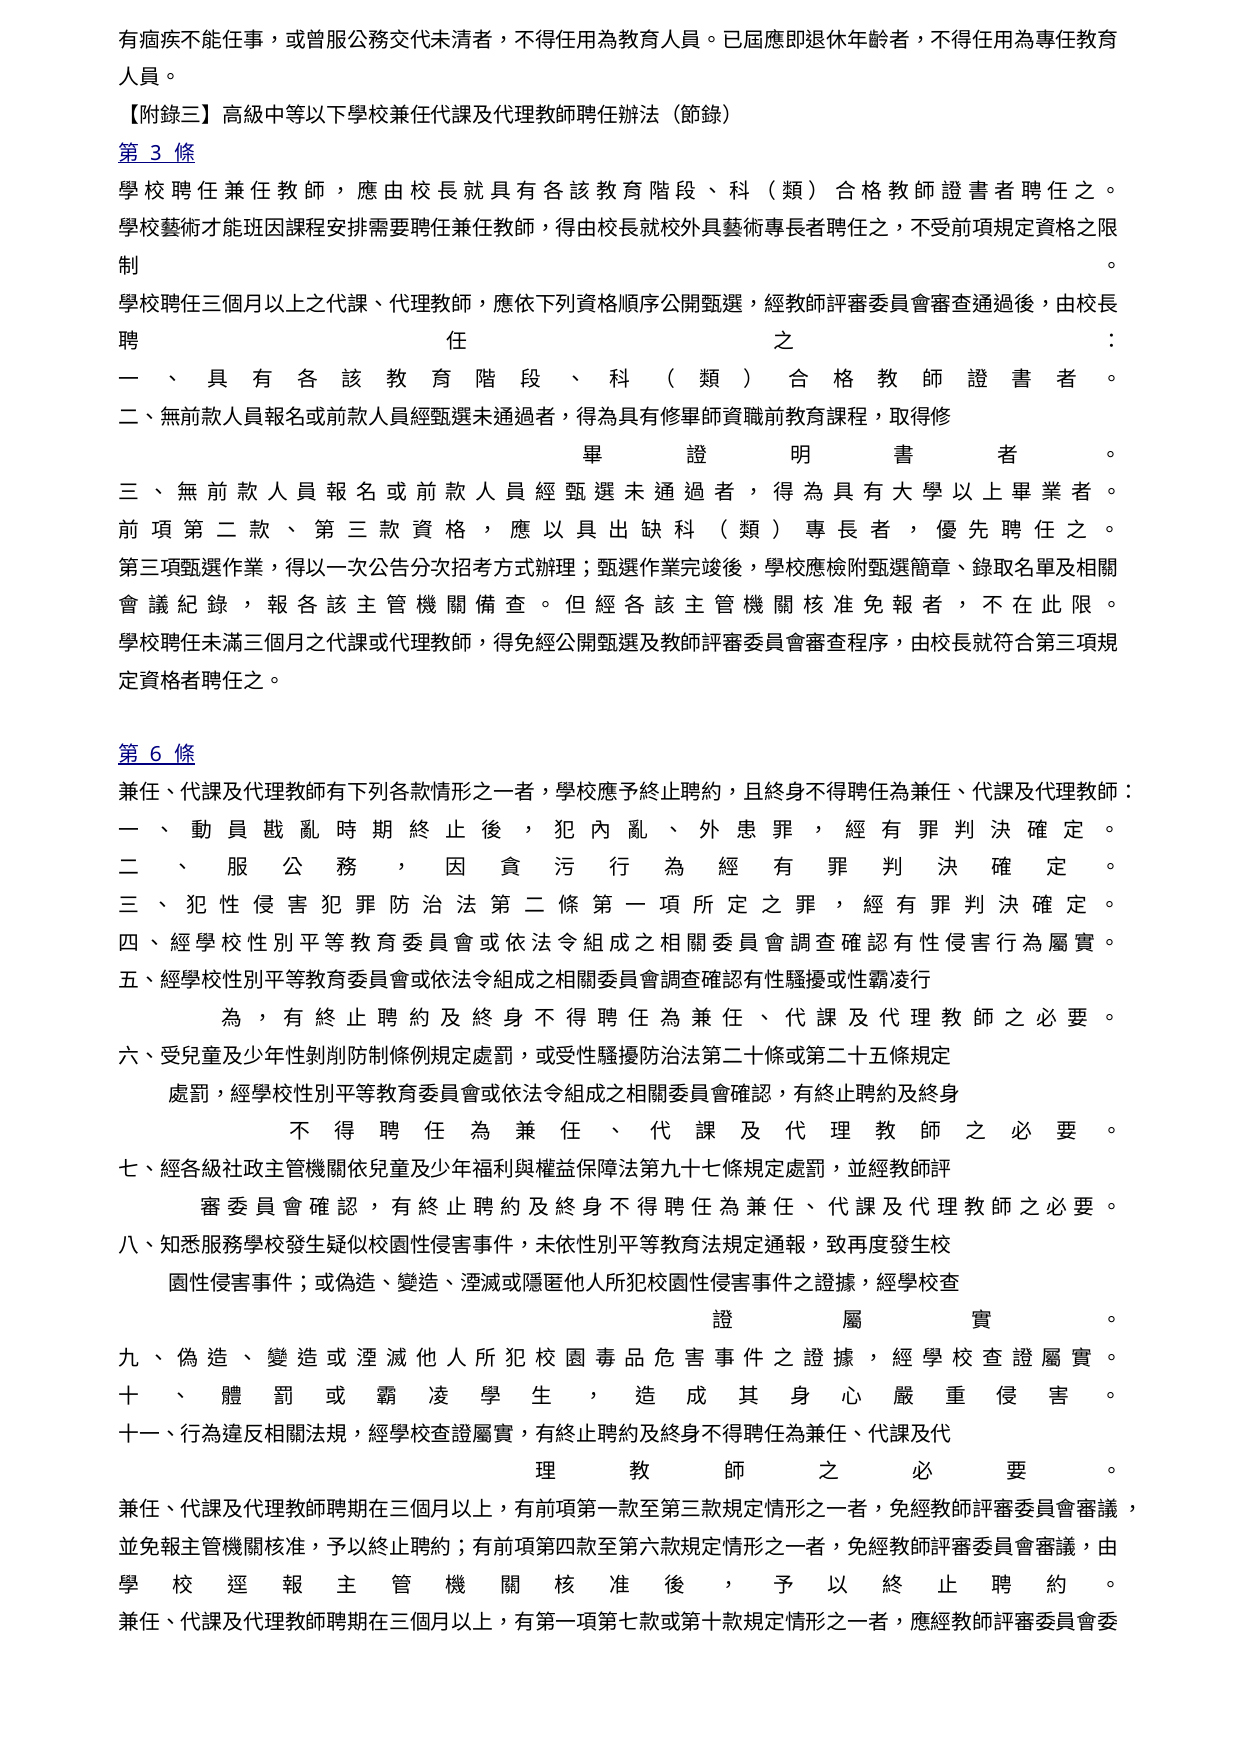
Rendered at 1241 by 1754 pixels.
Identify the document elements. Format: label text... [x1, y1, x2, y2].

text 第 3 條 [118, 136, 1122, 166]
text 學校聘任兼任教師，應由校長就具有各該教育階段、科（類）合格教師證書者聘任之。 學校藝術才能班因課程安排需要聘任兼任教師，得由校長就校外具藝術專長者聘任之，不受前項規定資格之限制。 學校聘任三個月以上之代課、代理教師，應依下列資格順序公開甄選，經教師評審委員會審查通過後，由校長聘任之： 一、具有各該教育階段、科（類）合格教師證書者。 二、無前款人員報名或前款人員經甄選未通過者，得為具有修畢師資職前教育課程，取得修 [118, 174, 1122, 430]
text 第 6 條 [118, 737, 1122, 768]
text 兼任、代課及代理教師有下列各款情形之一者，學校應予終止聘約，且終身不得聘任為兼任、代課及代理教師： 一、動員戡亂時期終止後，犯內亂、外患罪，經有罪判決確定。 二、服公務，因貪污行為經有罪判決確定。 三、犯性侵害犯罪防治法第二條第一項所定之罪，經有罪判決確定。 四、經學校性別平等教育委員會或依法令組成之相關委員會調查確認有性侵害行為屬實。 五、經學校性別平等教育委員會或依法令組成之相關委員會調查確認有性騷擾或性霸凌行 [118, 775, 1122, 994]
text 有痼疾不能任事，或曾服公務交代未清者，不得任用為教育人員。已屆應即退休年齡者，不得任用為專任教育人員。 [118, 23, 1122, 91]
text 【附錄三】高級中等以下學校兼任代課及代理教師聘任辦法（節錄） [118, 98, 1122, 128]
text 理教師之必要。 兼任、代課及代理教師聘期在三個月以上，有前項第一款至第三款規定情形之一者，免經教師評審委員會審議，並免報主管機關核准，予以終止聘約；有前項第四款至第六款規定情形之一者，免經教師評審委員會審議，由學校逕報主管機關核准後，予以終止聘約。 兼任、代課及代理教師聘期在三個月以上，有第一項第七款或第十款規定情形之一者，應經教師評審委員會委員三分之二以上出席及出席委員二分之一以上之審議通過，並報主管機關核准後，予以終止聘約；有第一項第八款、第九款或第十一款規定情形之一者，應經教師評審委員會委員三分之二以上出席及出席委員三分之二以上之審議通過，並報主管機關核准，予以終止聘約。 兼任、代課及代理教師聘期未滿三個月，有第一項各款規定情形之一者，免經教師評審委員會審議，並免報主管機關核准，予以終止聘約。 [118, 1454, 1122, 1636]
text 處罰，經學校性別平等教育委員會或依法令組成之相關委員會確認，有終止聘約及終身 [118, 1077, 1122, 1107]
text 園性侵害事件；或偽造、變造、湮滅或隱匿他人所犯校園性侵害事件之證據，經學校查 [118, 1266, 1122, 1296]
text 為，有終止聘約及終身不得聘任為兼任、代課及代理教師之必要。 六、受兒童及少年性剝削防制條例規定處罰，或受性騷擾防治法第二十條或第二十五條規定 [118, 1001, 1122, 1069]
text 審委員會確認，有終止聘約及終身不得聘任為兼任、代課及代理教師之必要。 八、知悉服務學校發生疑似校園性侵害事件，未依性別平等教育法規定通報，致再度發生校 [118, 1190, 1122, 1258]
text 不得聘任為兼任、代課及代理教師之必要。 七、經各級社政主管機關依兒童及少年福利與權益保障法第九十七條規定處罰，並經教師評 [118, 1115, 1122, 1183]
text 畢證明書者。 三、無前款人員報名或前款人員經甄選未通過者，得為具有大學以上畢業者。 前項第二款、第三款資格，應以具出缺科（類）專長者，優先聘任之。 第三項甄選作業，得以一次公告分次招考方式辦理；甄選作業完竣後，學校應檢附甄選簡章、錄取名單及相關會議紀錄，報各該主管機關備查。但經各該主管機關核准免報者，不在此限。 學校聘任未滿三個月之代課或代理教師，得免經公開甄選及教師評審委員會審查程序，由校長就符合第三項規定資格者聘任之。 [118, 438, 1122, 694]
text 證屬實。 九、偽造、變造或湮滅他人所犯校園毒品危害事件之證據，經學校查證屬實。 十、體罰或霸凌學生，造成其身心嚴重侵害。 十一、行為違反相關法規，經學校查證屬實，有終止聘約及終身不得聘任為兼任、代課及代 [118, 1304, 1122, 1447]
